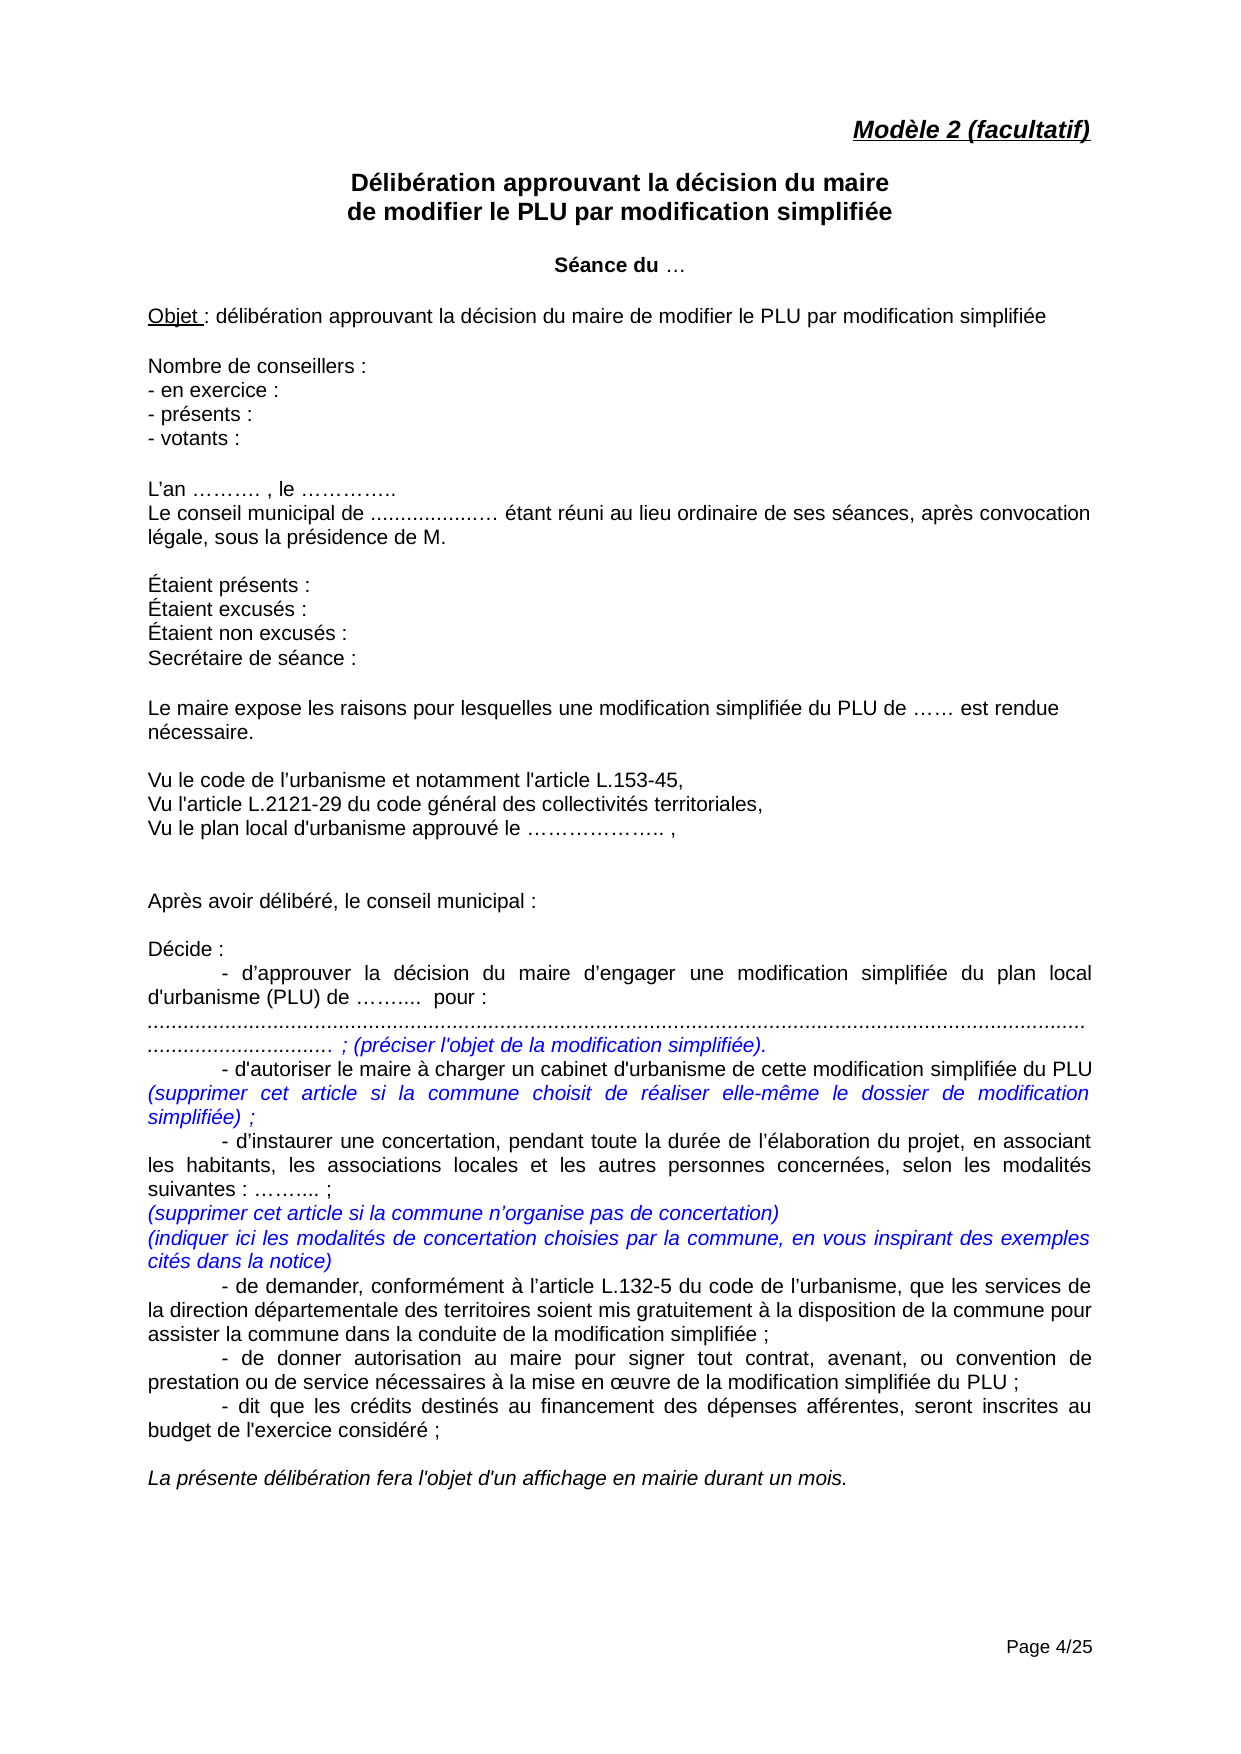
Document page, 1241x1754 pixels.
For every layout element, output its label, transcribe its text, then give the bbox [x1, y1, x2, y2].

text L’an ………. , le ………….. [148, 477, 1093, 501]
text Étaient présents : [148, 573, 1093, 597]
text Modèle 2 (facultatif) [148, 115, 1093, 144]
list La présente délibération fera l'objet d'un affichage en mairie durant un mois. [148, 1466, 1093, 1490]
text Nombre de conseillers : [148, 354, 1093, 378]
text - d’instaurer une concertation, pendant toute la durée de l’élaboration du projet, en associant les habitants, les associations locales et les autres personnes concernées, selon les modalités suivantes : …….... ; [148, 1129, 1093, 1201]
text - d'autoriser le maire à charger un cabinet d'urbanisme de cette modification simplifiée du PLU (supprimer cet article si la commune choisit de réaliser elle-même le dossier de modification simplifiée) ; [148, 1057, 1093, 1129]
text Secrétaire de séance : [148, 645, 1093, 669]
text Le maire expose les raisons pour lesquelles une modification simplifiée du PLU de …… est rendue nécessaire. [148, 696, 1093, 744]
text (indiquer ici les modalités de concertation choisies par la commune, en vous inspirant des exemples cités dans la notice) [148, 1225, 1093, 1273]
text - de donner autorisation au maire pour signer tout contrat, avenant, ou convention de prestation ou de service nécessaires à la mise en œuvre de la modification simplifiée du PLU ; [148, 1346, 1093, 1394]
text - votants : [148, 426, 1093, 450]
text Étaient excusés : [148, 597, 1093, 621]
text Vu l'article L.2121-29 du code général des collectivités territoriales, [148, 792, 1093, 816]
text Objet : délibération approuvant la décision du maire de modifier le PLU par modification simplifiée [148, 303, 1093, 328]
text Étaient non excusés : [148, 621, 1093, 645]
text Vu le code de l’urbanisme et notamment l'article L.153-45, [148, 768, 1093, 792]
text - en exercice : [148, 378, 1093, 402]
text - présents : [148, 402, 1093, 426]
text Après avoir délibéré, le conseil municipal : [148, 888, 1093, 913]
text ............................................................................................................................................................................................ ; (préciser l'objet de la modification simplifiée). [148, 1009, 1093, 1057]
text - d’approuver la décision du maire d’engager une modification simplifiée du plan local d'urbanisme (PLU) de …….... pour : [148, 961, 1093, 1009]
text de modifier le PLU par modification simplifiée [148, 197, 1093, 226]
text Vu le plan local d'urbanisme approuvé le ……………….. , [148, 816, 1093, 840]
text (supprimer cet article si la commune n’organise pas de concertation) [148, 1201, 1093, 1225]
text - de demander, conformément à l’article L.132-5 du code de l’urbanisme, que les services de la direction départementale des territoires soient mis gratuitement à la disposition de la commune pour assister la commune dans la conduite de la modification simplifiée ; [148, 1273, 1093, 1346]
text Séance du … [148, 253, 1093, 277]
text Le conseil municipal de ..................… étant réuni au lieu ordinaire de ses séances, après convocation légale, sous la présidence de M. [148, 501, 1093, 549]
text Décide : [148, 937, 1093, 961]
text - dit que les crédits destinés au financement des dépenses afférentes, seront inscrites au budget de l'exercice considéré ; [148, 1394, 1093, 1442]
text Délibération approuvant la décision du maire [148, 168, 1093, 197]
